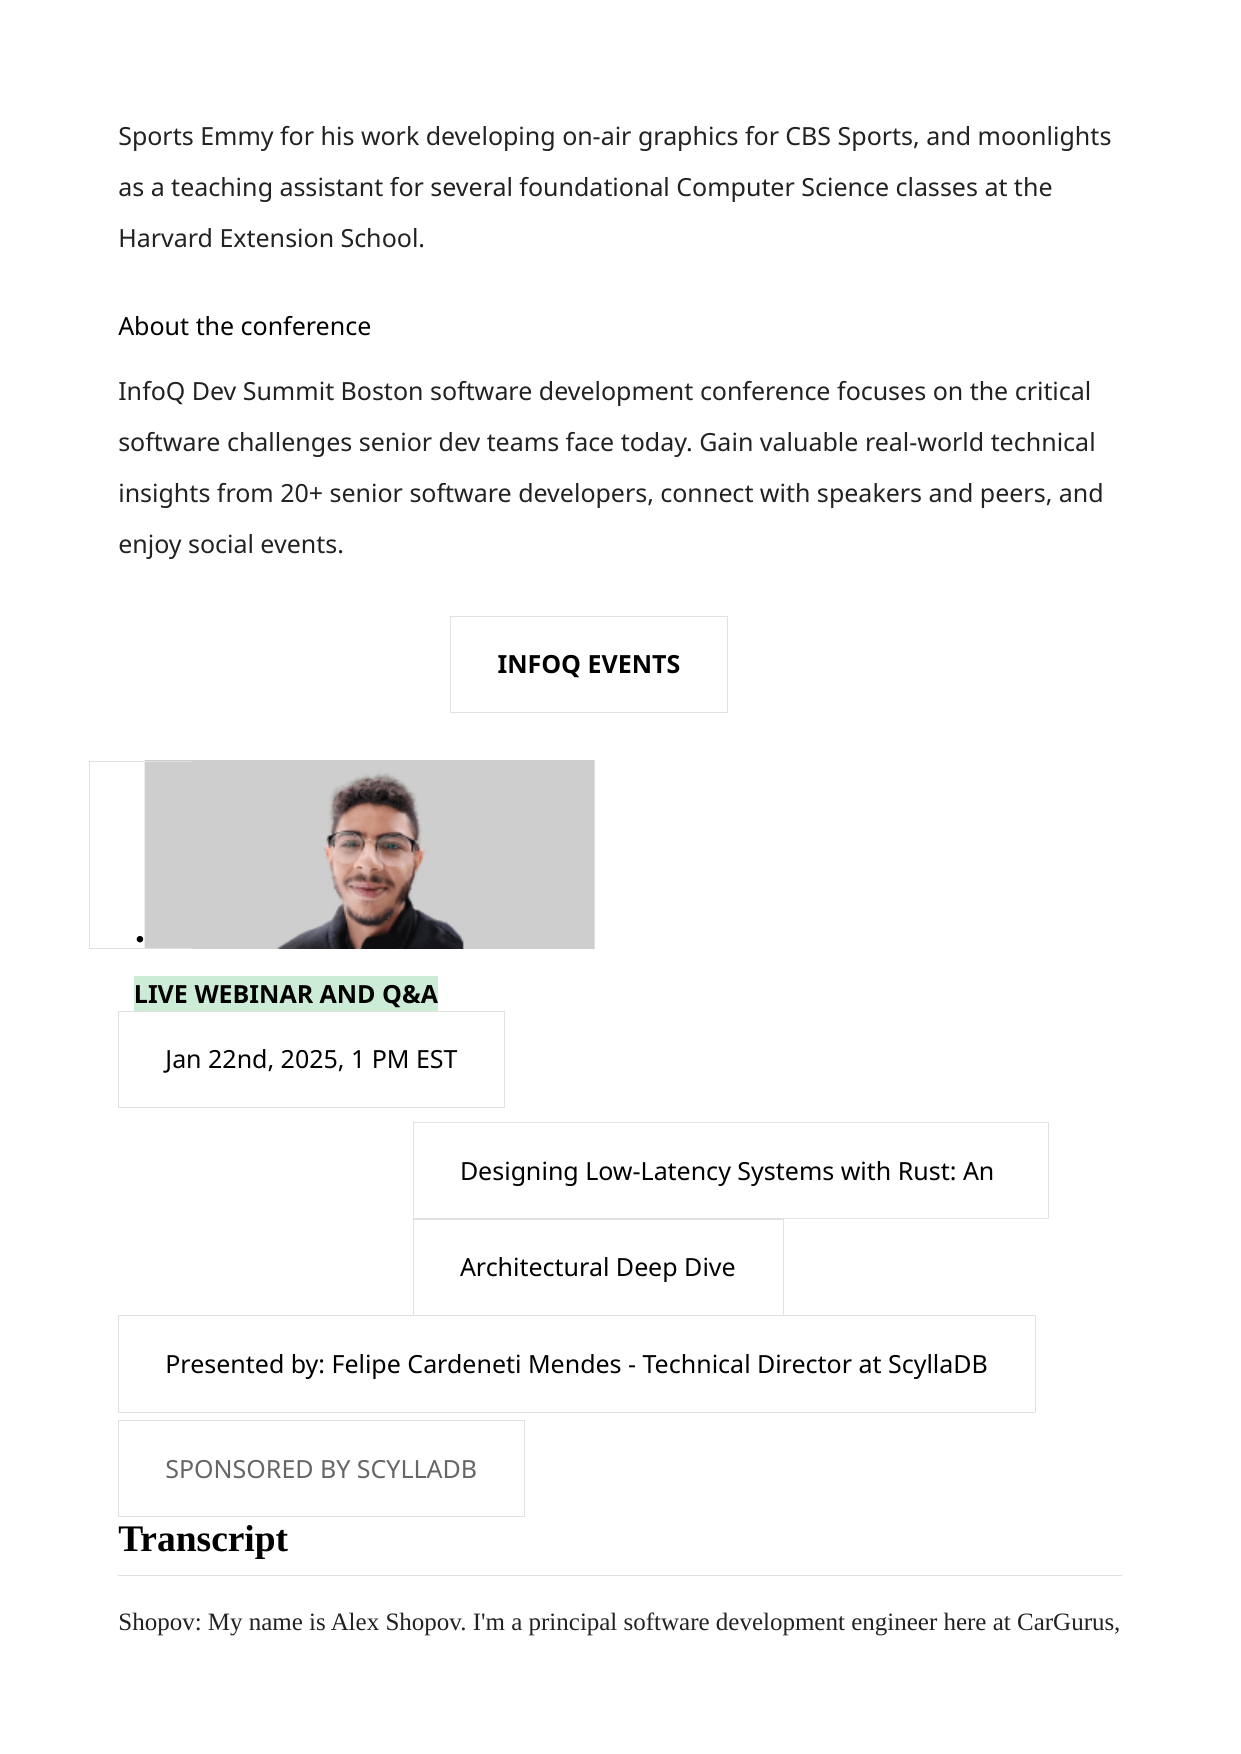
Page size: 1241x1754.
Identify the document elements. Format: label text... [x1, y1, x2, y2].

text Shopov: My name is Alex Shopov. I'm a principal software development engineer here at CarGurus, [118, 1607, 1122, 1636]
list SPONSORED BY SCYLLADB [119, 1421, 524, 1516]
list Jan 22nd, 2025, 1 PM EST [119, 1012, 504, 1107]
text Sports Emmy for his work developing on-air graphics for CBS Sports, and moonlights as a teaching assistant for several foundational Computer Science classes at the Harvard Extension School. [118, 118, 1122, 254]
list [525, 1420, 1059, 1517]
subtitle INFOQ EVENTS [451, 617, 727, 712]
subtitle Designing Low-Latency Systems with Rust: An Architectural Deep Dive [383, 1122, 413, 1315]
subtitle Transcript [118, 1517, 1122, 1575]
text InfoQ Dev Summit Boston software development conference focuses on the critical software challenges senior dev teams face today. Gain valuable real-world technical insights from 20+ senior software developers, connect with speakers and peers, and enjoy social events. [118, 374, 1122, 561]
subtitle [118, 616, 450, 712]
list [1036, 1315, 1059, 1412]
subtitle Designing Low-Latency Systems with Rust: An Architectural Deep Dive [414, 1220, 783, 1315]
picture [144, 760, 595, 949]
list Live Webinar and Q&A [134, 976, 1059, 1011]
subtitle Designing Low-Latency Systems with Rust: An Architectural Deep Dive [414, 1123, 1048, 1218]
list [505, 1011, 1059, 1107]
list Presented by: Felipe Cardeneti Mendes - Technical Director at ScyllaDB [119, 1316, 1035, 1412]
subtitle About the conference [118, 309, 1122, 343]
subtitle Designing Low-Latency Systems with Rust: An Architectural Deep Dive [784, 1122, 1059, 1315]
subtitle [728, 616, 1059, 712]
